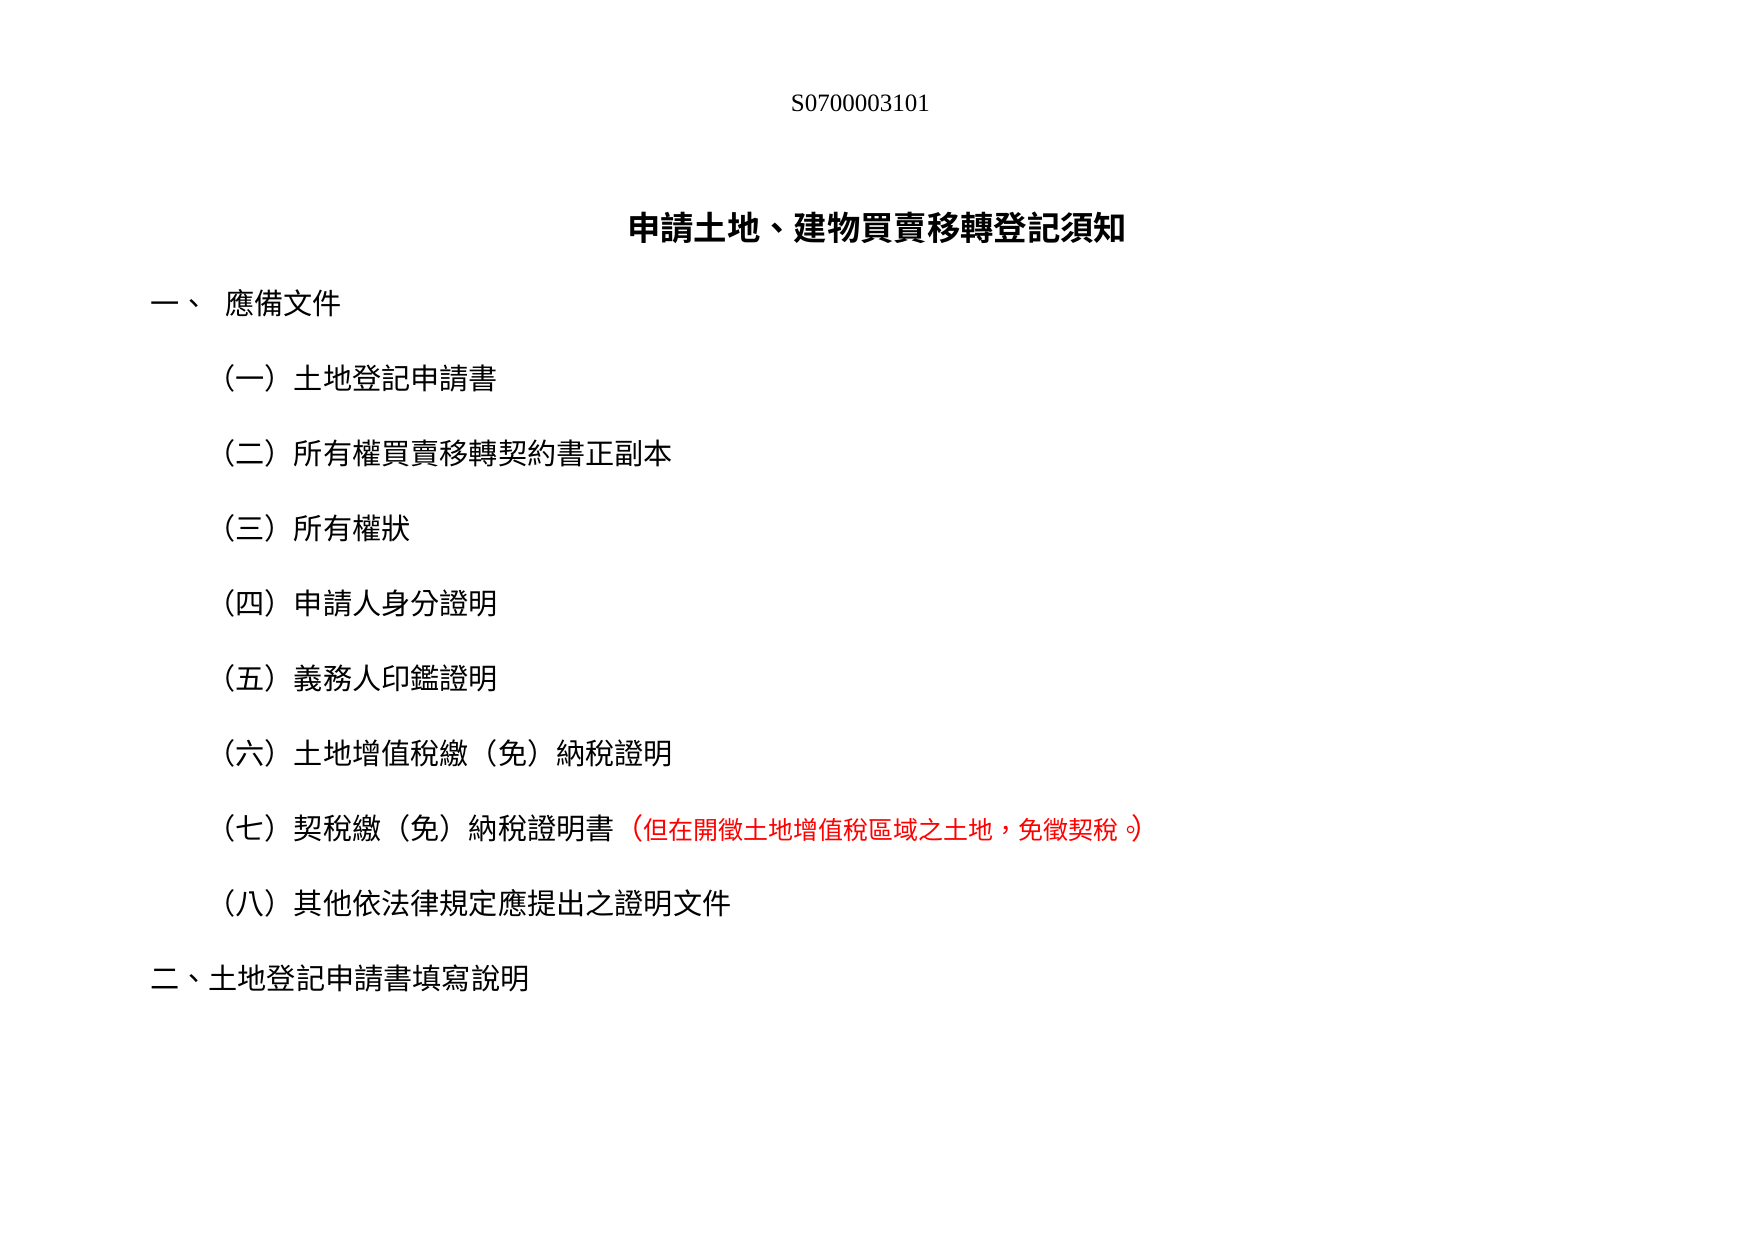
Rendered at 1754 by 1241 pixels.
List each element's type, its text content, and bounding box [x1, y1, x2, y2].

text 二、土地登記申請書填寫說明 [150, 939, 1604, 1014]
text （三）所有權狀 [150, 489, 1604, 564]
text （七）契稅繳（免）納稅證明書（但在開徵土地增值稅區域之土地，免徵契稅。） [150, 789, 1604, 864]
text （四）申請人身分證明 [150, 564, 1604, 639]
list 應備文件 [150, 264, 1604, 339]
text （二）所有權買賣移轉契約書正副本 [206, 414, 1604, 489]
text （一）土地登記申請書 [150, 339, 1604, 414]
text （五）義務人印鑑證明 [150, 639, 1604, 714]
text （六）土地增值稅繳（免）納稅證明 [150, 714, 1604, 789]
text 申請土地、建物買賣移轉登記須知 [150, 189, 1604, 264]
text （八）其他依法律規定應提出之證明文件 [150, 864, 1604, 939]
